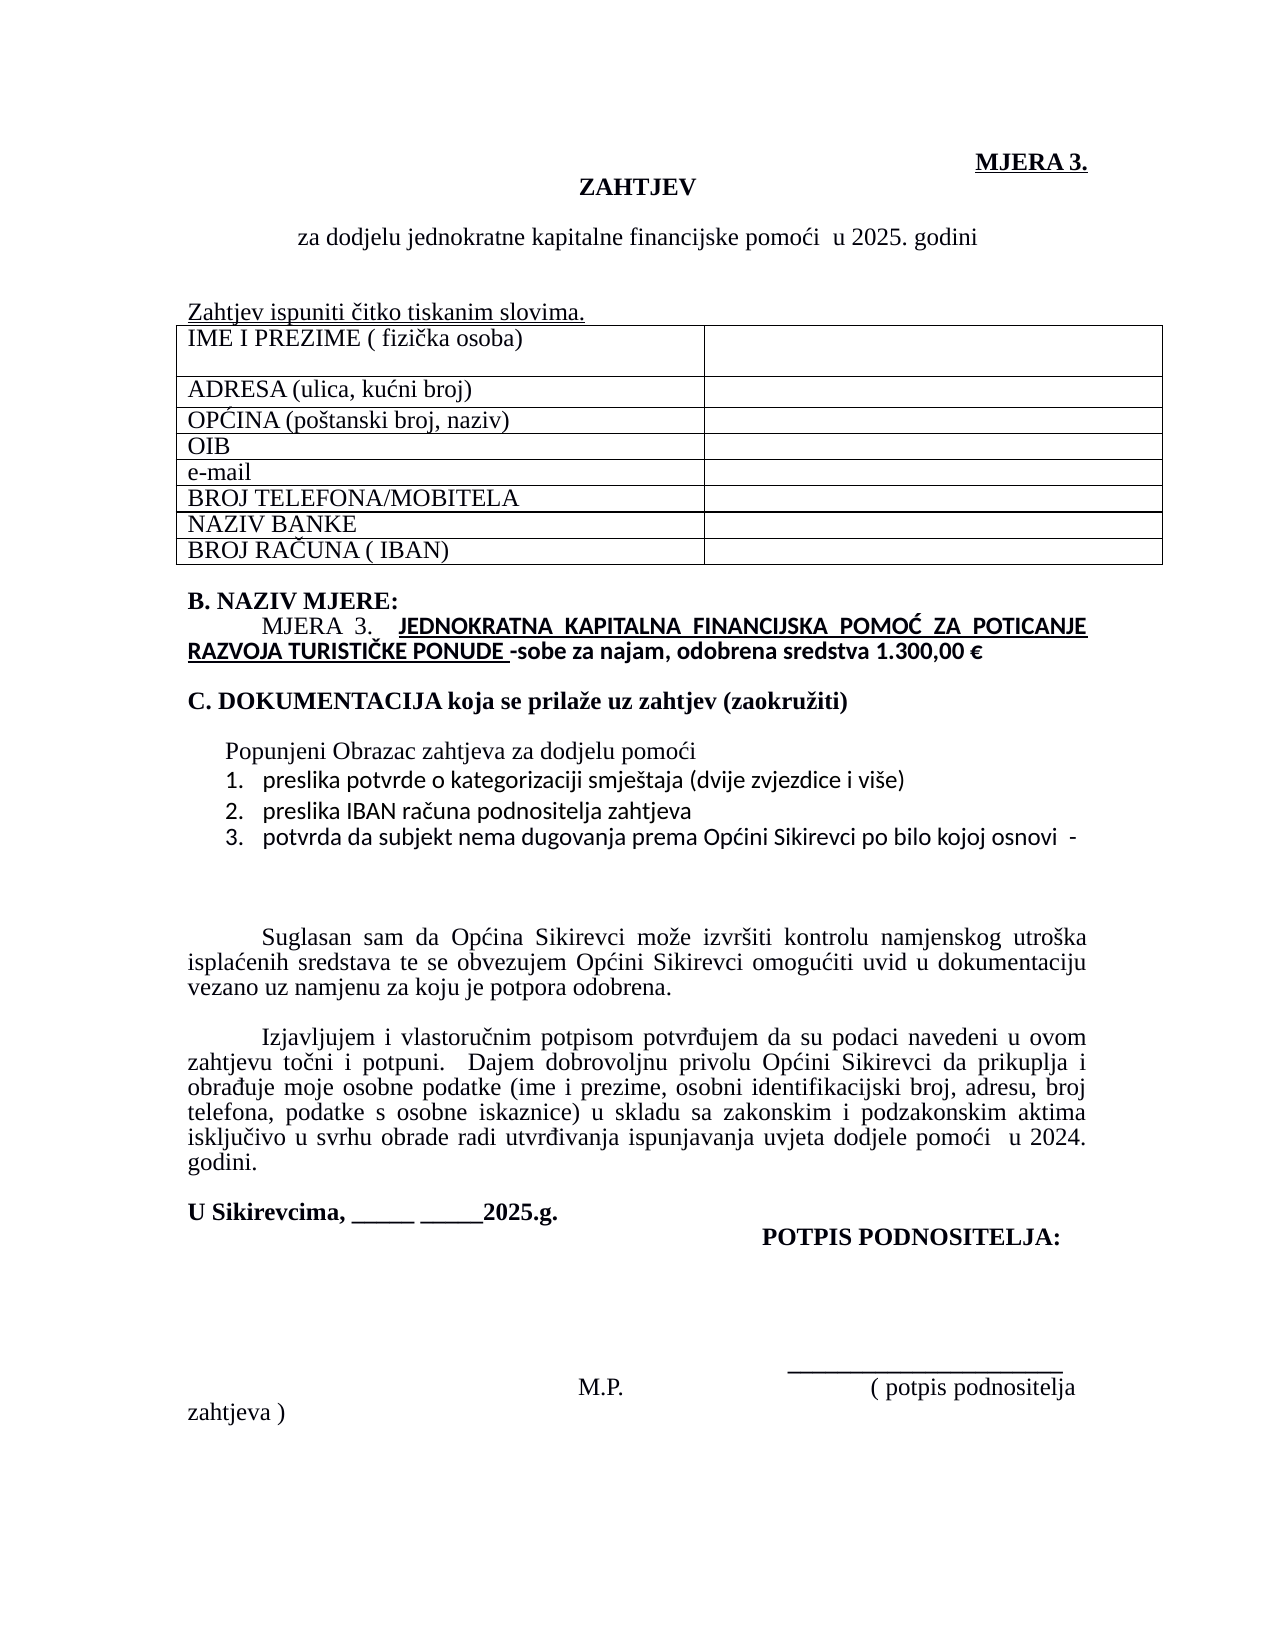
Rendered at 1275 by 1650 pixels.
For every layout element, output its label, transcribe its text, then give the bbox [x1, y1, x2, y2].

text za dodjelu jednokratne kapitalne financijske pomoći u 2025. godini [187, 225, 1087, 250]
table_header [705, 326, 1162, 376]
list potvrda da subjekt nema dugovanja prema Općini Sikirevci po bilo kojoj osnovi - [225, 826, 1087, 851]
table_header IME I PREZIME ( fizička osoba) [177, 326, 704, 376]
text ______________________ [187, 1351, 1087, 1376]
text Suglasan sam da Općina Sikirevci može izvršiti kontrolu namjenskog utroška isplaćenih sredstava te se obvezujem Općini Sikirevci omogućiti uvid u dokumentaciju vezano uz namjenu za koju je potpora odobrena. [187, 926, 1087, 1001]
text U Sikirevcima, _____ _____2025.g. [187, 1201, 1087, 1226]
text ZAHTJEV [187, 175, 1087, 200]
table_cell ADRESA (ulica, kućni broj) [177, 377, 704, 407]
table_cell [705, 408, 1162, 433]
table_cell BROJ RAČUNA ( IBAN) [177, 539, 704, 563]
text B. NAZIV MJERE: [187, 589, 1087, 614]
table_cell [705, 377, 1162, 407]
list preslika IBAN računa podnositelja zahtjeva [225, 795, 1087, 826]
table_cell OPĆINA (poštanski broj, naziv) [177, 408, 704, 433]
text C. DOKUMENTACIJA koja se prilaže uz zahtjev (zaokružiti) [187, 689, 1087, 714]
text MJERA 3. JEDNOKRATNA KAPITALNA FINANCIJSKA POMOĆ ZA POTICANJE RAZVOJA TURISTIČKE PONUDE -sobe za najam, odobrena sredstva 1.300,00 € [187, 614, 1087, 664]
table_cell BROJ TELEFONA/MOBITELA [177, 486, 704, 511]
table_cell [705, 434, 1162, 459]
table_cell OIB [177, 434, 704, 459]
table_cell [705, 486, 1162, 511]
table_cell [705, 460, 1162, 485]
list preslika potvrde o kategorizaciji smještaja (dvije zvjezdice i više) [225, 764, 1087, 795]
text Izjavljujem i vlastoručnim potpisom potvrđujem da su podaci navedeni u ovom zahtjevu točni i potpuni. Dajem dobrovoljnu privolu Općini Sikirevci da prikuplja i obrađuje moje osobne podatke (ime i prezime, osobni identifikacijski broj, adresu, broj telefona, podatke s osobne iskaznice) u skladu sa zakonskim i podzakonskim aktima isključivo u svrhu obrade radi utvrđivanja ispunjavanja uvjeta dodjele pomoći u 2024. godini. [187, 1026, 1087, 1176]
table_cell e-mail [177, 460, 704, 485]
table_cell [705, 539, 1162, 563]
text M.P. ( potpis podnositelja zahtjeva ) [187, 1376, 1087, 1426]
text MJERA 3. [187, 150, 1087, 175]
table_cell NAZIV BANKE [177, 513, 704, 537]
text POTPIS PODNOSITELJA: [187, 1226, 1087, 1251]
text Zahtjev ispuniti čitko tiskanim slovima. [187, 300, 1087, 325]
table_cell [705, 513, 1162, 537]
text Popunjeni Obrazac zahtjeva za dodjelu pomoći [225, 739, 1087, 764]
